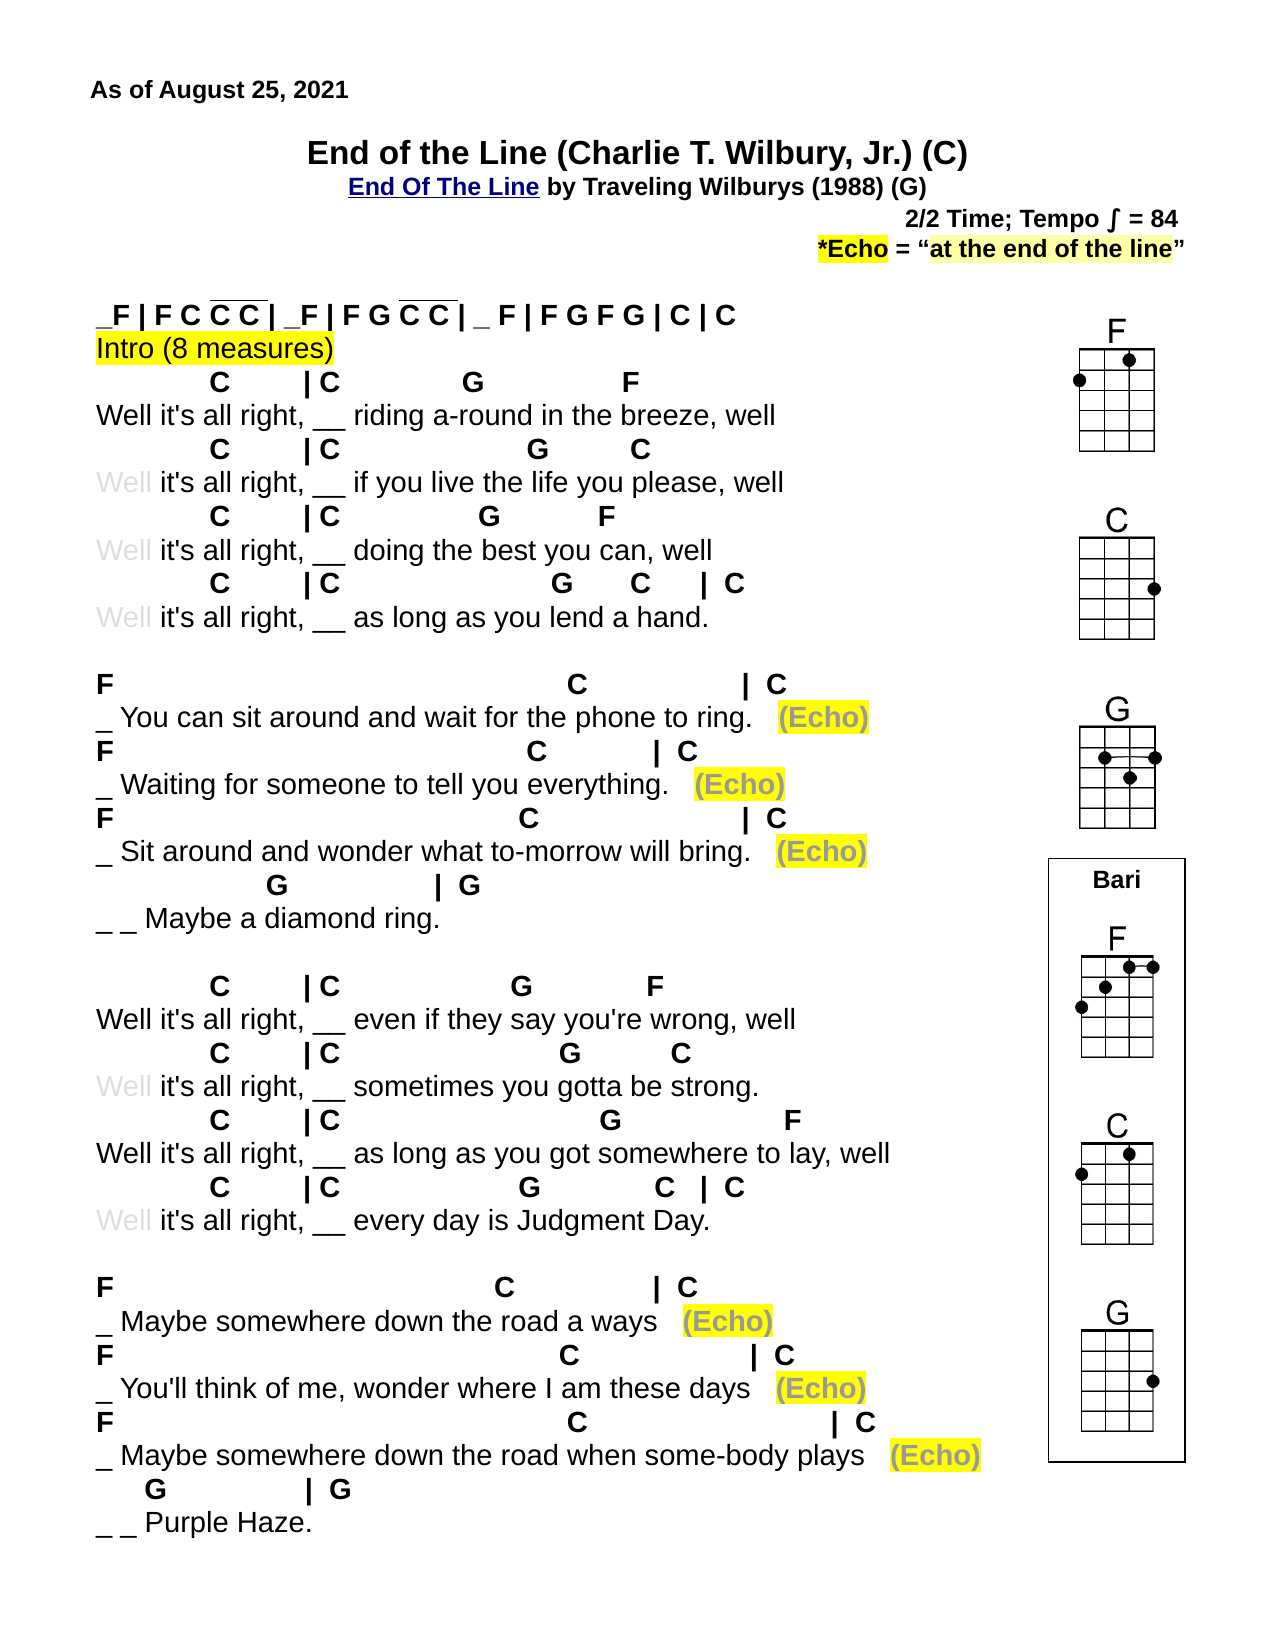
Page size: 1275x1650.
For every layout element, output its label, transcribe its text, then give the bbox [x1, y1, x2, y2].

table_cell [1049, 1087, 1184, 1274]
text 2/2 Time; Tempo ∫ = 84 [90, 200, 1185, 234]
table_cell [1049, 481, 1185, 669]
text End Of The Line by Traveling Wilburys (1988) (G) [90, 172, 1185, 200]
table_cell [1049, 900, 1184, 1087]
picture [1062, 1279, 1172, 1451]
table_header _F | F C C C | _F | F G C C | _ F | F G F G | C | C Intro (8 measures) C | C G F Well it's all right, __ riding a-round in the breeze, well C | C G C Well it's all right, __ if you live the life you please, well C | C G F Well it's all right, __ doing the best you can, well C | C G C | C Well it's all right, __ as long as you lend a hand. F C | C _ You can sit around and wait for the phone to ring. (Echo) F C | C _ Waiting for someone to tell you everything. (Echo) F C | C _ Sit around and wonder what to-morrow will bring. (Echo) G | G _ _ Maybe a diamond ring. C | C G F Well it's all right, __ even if they say you're wrong, well C | C G C Well it's all right, __ sometimes you gotta be strong. C | C G F Well it's all right, __ as long as you got somewhere to lay, well C | C G C | C Well it's all right, __ every day is Judgment Day. F C | C _ Maybe somewhere down the road a ways (Echo) F C | C _ You'll think of me, wonder where I am these days (Echo) F C | C _ Maybe somewhere down the road when some-body plays (Echo) G | G _ _ Purple Haze. [90, 292, 1048, 1544]
table_cell [1049, 670, 1185, 858]
picture [1059, 675, 1175, 848]
picture [1062, 905, 1172, 1077]
picture [1059, 297, 1174, 471]
text *Echo = “at the end of the line” [90, 234, 1185, 263]
picture [1062, 1092, 1172, 1264]
text End of the Line (Charlie T. Wilbury, Jr.) (C) [90, 133, 1185, 172]
table_cell [1049, 1274, 1184, 1461]
table_cell Bari [1049, 859, 1184, 899]
picture [1059, 486, 1174, 659]
table_cell [1049, 1463, 1185, 1544]
table_header [1049, 292, 1185, 481]
